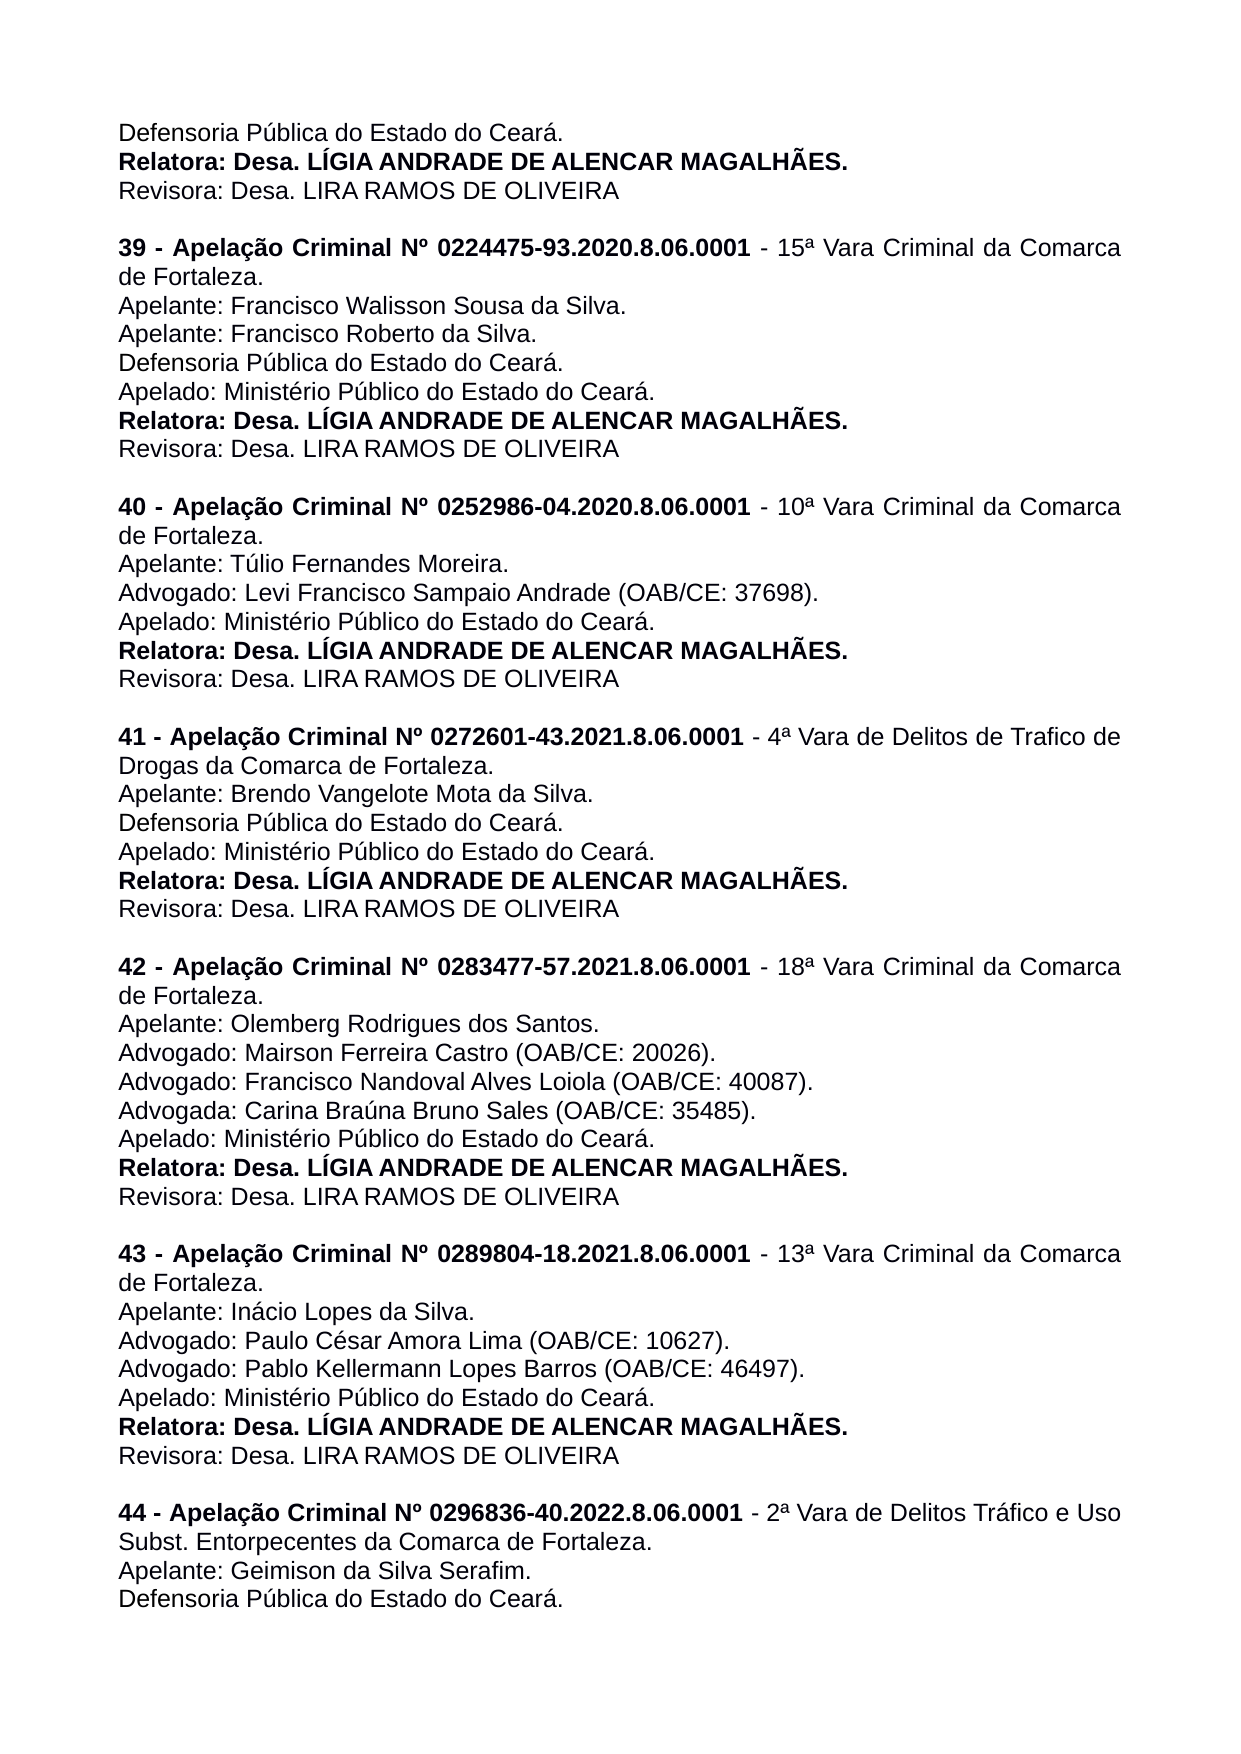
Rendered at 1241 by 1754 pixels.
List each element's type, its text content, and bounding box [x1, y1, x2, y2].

text Relatora: Desa. LÍGIA ANDRADE DE ALENCAR MAGALHÃES. [118, 1153, 1122, 1182]
text 39 - Apelação Criminal Nº 0224475-93.2020.8.06.0001 - 15ª Vara Criminal da Comarca de Fortaleza. [118, 233, 1122, 291]
text Revisora: Desa. LIRA RAMOS DE OLIVEIRA [118, 894, 1122, 923]
text Revisora: Desa. LIRA RAMOS DE OLIVEIRA [118, 1182, 1122, 1211]
text Advogado: Pablo Kellermann Lopes Barros (OAB/CE: 46497). [118, 1354, 1122, 1383]
text 42 - Apelação Criminal Nº 0283477-57.2021.8.06.0001 - 18ª Vara Criminal da Comarca de Fortaleza. [118, 952, 1122, 1009]
text Apelado: Ministério Público do Estado do Ceará. [118, 1383, 1122, 1412]
text Apelado: Ministério Público do Estado do Ceará. [118, 837, 1122, 866]
text Apelante: Francisco Roberto da Silva. [118, 319, 1122, 348]
text Relatora: Desa. LÍGIA ANDRADE DE ALENCAR MAGALHÃES. [118, 636, 1122, 664]
text 40 - Apelação Criminal Nº 0252986-04.2020.8.06.0001 - 10ª Vara Criminal da Comarca de Fortaleza. [118, 492, 1122, 549]
text Relatora: Desa. LÍGIA ANDRADE DE ALENCAR MAGALHÃES. [118, 866, 1122, 894]
text Apelante: Inácio Lopes da Silva. [118, 1297, 1122, 1326]
text Revisora: Desa. LIRA RAMOS DE OLIVEIRA [118, 176, 1122, 204]
text Advogado: Paulo César Amora Lima (OAB/CE: 10627). [118, 1326, 1122, 1354]
text Relatora: Desa. LÍGIA ANDRADE DE ALENCAR MAGALHÃES. [118, 1412, 1122, 1441]
text Relatora: Desa. LÍGIA ANDRADE DE ALENCAR MAGALHÃES. [118, 406, 1122, 434]
text Defensoria Pública do Estado do Ceará. [118, 808, 1122, 837]
text Apelado: Ministério Público do Estado do Ceará. [118, 607, 1122, 636]
text Advogado: Levi Francisco Sampaio Andrade (OAB/CE: 37698). [118, 578, 1122, 607]
text Defensoria Pública do Estado do Ceará. [118, 348, 1122, 377]
text Defensoria Pública do Estado do Ceará. [118, 118, 1122, 147]
text 41 - Apelação Criminal Nº 0272601-43.2021.8.06.0001 - 4ª Vara de Delitos de Trafico de Drogas da Comarca de Fortaleza. [118, 722, 1122, 779]
text Advogado: Mairson Ferreira Castro (OAB/CE: 20026). [118, 1038, 1122, 1067]
text Apelante: Túlio Fernandes Moreira. [118, 549, 1122, 578]
text Apelante: Olemberg Rodrigues dos Santos. [118, 1009, 1122, 1038]
text Defensoria Pública do Estado do Ceará. [118, 1584, 1122, 1613]
text Apelante: Francisco Walisson Sousa da Silva. [118, 291, 1122, 319]
text 43 - Apelação Criminal Nº 0289804-18.2021.8.06.0001 - 13ª Vara Criminal da Comarca de Fortaleza. [118, 1239, 1122, 1297]
text Apelado: Ministério Público do Estado do Ceará. [118, 1124, 1122, 1153]
text Advogada: Carina Braúna Bruno Sales (OAB/CE: 35485). [118, 1096, 1122, 1124]
text Revisora: Desa. LIRA RAMOS DE OLIVEIRA [118, 1441, 1122, 1469]
text Apelante: Brendo Vangelote Mota da Silva. [118, 779, 1122, 808]
text Relatora: Desa. LÍGIA ANDRADE DE ALENCAR MAGALHÃES. [118, 147, 1122, 176]
text Revisora: Desa. LIRA RAMOS DE OLIVEIRA [118, 434, 1122, 463]
text Apelante: Geimison da Silva Serafim. [118, 1556, 1122, 1584]
text Revisora: Desa. LIRA RAMOS DE OLIVEIRA [118, 664, 1122, 693]
text Advogado: Francisco Nandoval Alves Loiola (OAB/CE: 40087). [118, 1067, 1122, 1096]
text 44 - Apelação Criminal Nº 0296836-40.2022.8.06.0001 - 2ª Vara de Delitos Tráfico e Uso Subst. Entorpecentes da Comarca de Fortaleza. [118, 1498, 1122, 1556]
text Apelado: Ministério Público do Estado do Ceará. [118, 377, 1122, 406]
